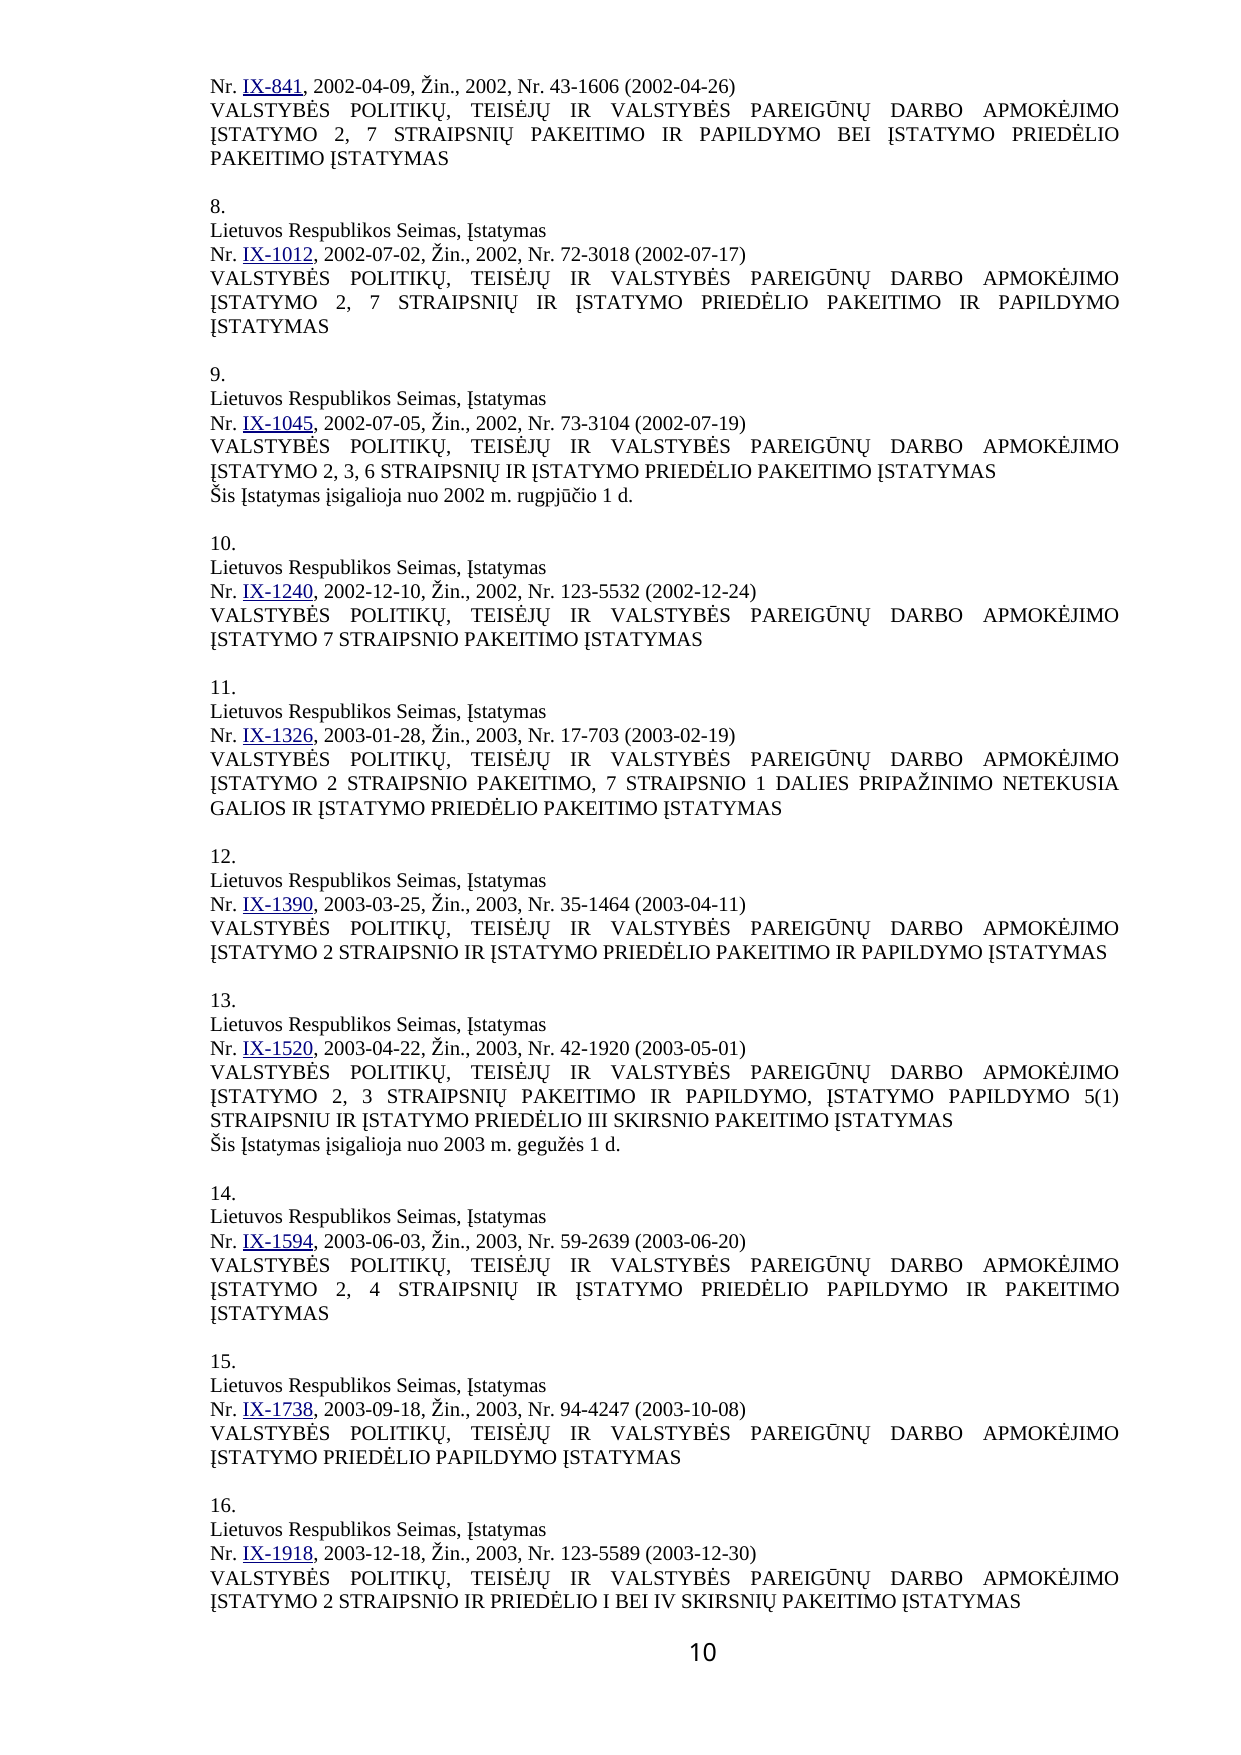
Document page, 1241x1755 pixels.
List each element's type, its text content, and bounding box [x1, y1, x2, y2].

text 10. [210, 531, 1120, 555]
text Nr. IX-1390, 2003-03-25, Žin., 2003, Nr. 35-1464 (2003-04-11) [210, 892, 1120, 916]
text Lietuvos Respublikos Seimas, Įstatymas [210, 1373, 1120, 1397]
text Nr. IX-1012, 2002-07-02, Žin., 2002, Nr. 72-3018 (2002-07-17) [210, 242, 1120, 266]
text VALSTYBĖS POLITIKŲ, TEISĖJŲ IR VALSTYBĖS PAREIGŪNŲ DARBO APMOKĖJIMO ĮSTATYMO 2, 3 STRAIPSNIŲ PAKEITIMO IR PAPILDYMO, ĮSTATYMO PAPILDYMO 5(1) STRAIPSNIU IR ĮSTATYMO PRIEDĖLIO III SKIRSNIO PAKEITIMO ĮSTATYMAS [210, 1060, 1120, 1132]
text Lietuvos Respublikos Seimas, Įstatymas [210, 386, 1120, 410]
text Lietuvos Respublikos Seimas, Įstatymas [210, 1012, 1120, 1036]
text Lietuvos Respublikos Seimas, Įstatymas [210, 1204, 1120, 1228]
text VALSTYBĖS POLITIKŲ, TEISĖJŲ IR VALSTYBĖS PAREIGŪNŲ DARBO APMOKĖJIMO ĮSTATYMO 2, 7 STRAIPSNIŲ IR ĮSTATYMO PRIEDĖLIO PAKEITIMO IR PAPILDYMO ĮSTATYMAS [210, 266, 1120, 338]
text Šis Įstatymas įsigalioja nuo 2003 m. gegužės 1 d. [210, 1132, 1120, 1156]
text 15. [210, 1349, 1120, 1373]
text Nr. IX-1326, 2003-01-28, Žin., 2003, Nr. 17-703 (2003-02-19) [210, 723, 1120, 747]
text 16. [210, 1493, 1120, 1517]
text Nr. IX-1240, 2002-12-10, Žin., 2002, Nr. 123-5532 (2002-12-24) [210, 579, 1120, 603]
text 14. [210, 1180, 1120, 1204]
text 9. [210, 362, 1120, 386]
text VALSTYBĖS POLITIKŲ, TEISĖJŲ IR VALSTYBĖS PAREIGŪNŲ DARBO APMOKĖJIMO ĮSTATYMO 2 STRAIPSNIO IR PRIEDĖLIO I BEI IV SKIRSNIŲ PAKEITIMO ĮSTATYMAS [210, 1565, 1120, 1613]
text Nr. IX-1594, 2003-06-03, Žin., 2003, Nr. 59-2639 (2003-06-20) [210, 1228, 1120, 1253]
text 13. [210, 988, 1120, 1012]
text Nr. IX-1738, 2003-09-18, Žin., 2003, Nr. 94-4247 (2003-10-08) [210, 1397, 1120, 1421]
text 11. [210, 675, 1120, 699]
text Lietuvos Respublikos Seimas, Įstatymas [210, 868, 1120, 892]
text VALSTYBĖS POLITIKŲ, TEISĖJŲ IR VALSTYBĖS PAREIGŪNŲ DARBO APMOKĖJIMO ĮSTATYMO 2 STRAIPSNIO PAKEITIMO, 7 STRAIPSNIO 1 DALIES PRIPAŽINIMO NETEKUSIA GALIOS IR ĮSTATYMO PRIEDĖLIO PAKEITIMO ĮSTATYMAS [210, 747, 1120, 819]
text VALSTYBĖS POLITIKŲ, TEISĖJŲ IR VALSTYBĖS PAREIGŪNŲ DARBO APMOKĖJIMO ĮSTATYMO 2 STRAIPSNIO IR ĮSTATYMO PRIEDĖLIO PAKEITIMO IR PAPILDYMO ĮSTATYMAS [210, 916, 1120, 964]
text Lietuvos Respublikos Seimas, Įstatymas [210, 218, 1120, 242]
text VALSTYBĖS POLITIKŲ, TEISĖJŲ IR VALSTYBĖS PAREIGŪNŲ DARBO APMOKĖJIMO ĮSTATYMO 7 STRAIPSNIO PAKEITIMO ĮSTATYMAS [210, 603, 1120, 651]
text Lietuvos Respublikos Seimas, Įstatymas [210, 1517, 1120, 1541]
text VALSTYBĖS POLITIKŲ, TEISĖJŲ IR VALSTYBĖS PAREIGŪNŲ DARBO APMOKĖJIMO ĮSTATYMO PRIEDĖLIO PAPILDYMO ĮSTATYMAS [210, 1421, 1120, 1469]
text VALSTYBĖS POLITIKŲ, TEISĖJŲ IR VALSTYBĖS PAREIGŪNŲ DARBO APMOKĖJIMO ĮSTATYMO 2, 3, 6 STRAIPSNIŲ IR ĮSTATYMO PRIEDĖLIO PAKEITIMO ĮSTATYMAS [210, 434, 1120, 483]
text Šis Įstatymas įsigalioja nuo 2002 m. rugpjūčio 1 d. [210, 483, 1120, 507]
text VALSTYBĖS POLITIKŲ, TEISĖJŲ IR VALSTYBĖS PAREIGŪNŲ DARBO APMOKĖJIMO ĮSTATYMO 2, 4 STRAIPSNIŲ IR ĮSTATYMO PRIEDĖLIO PAPILDYMO IR PAKEITIMO ĮSTATYMAS [210, 1253, 1120, 1325]
text Nr. IX-1918, 2003-12-18, Žin., 2003, Nr. 123-5589 (2003-12-30) [210, 1541, 1120, 1565]
text Nr. IX-1045, 2002-07-05, Žin., 2002, Nr. 73-3104 (2002-07-19) [210, 410, 1120, 434]
text 12. [210, 843, 1120, 868]
text Nr. IX-841, 2002-04-09, Žin., 2002, Nr. 43-1606 (2002-04-26) [210, 73, 1120, 98]
text 8. [210, 194, 1120, 218]
text Nr. IX-1520, 2003-04-22, Žin., 2003, Nr. 42-1920 (2003-05-01) [210, 1036, 1120, 1060]
text VALSTYBĖS POLITIKŲ, TEISĖJŲ IR VALSTYBĖS PAREIGŪNŲ DARBO APMOKĖJIMO ĮSTATYMO 2, 7 STRAIPSNIŲ PAKEITIMO IR PAPILDYMO BEI ĮSTATYMO PRIEDĖLIO PAKEITIMO ĮSTATYMAS [210, 98, 1120, 170]
text Lietuvos Respublikos Seimas, Įstatymas [210, 699, 1120, 723]
text Lietuvos Respublikos Seimas, Įstatymas [210, 555, 1120, 579]
